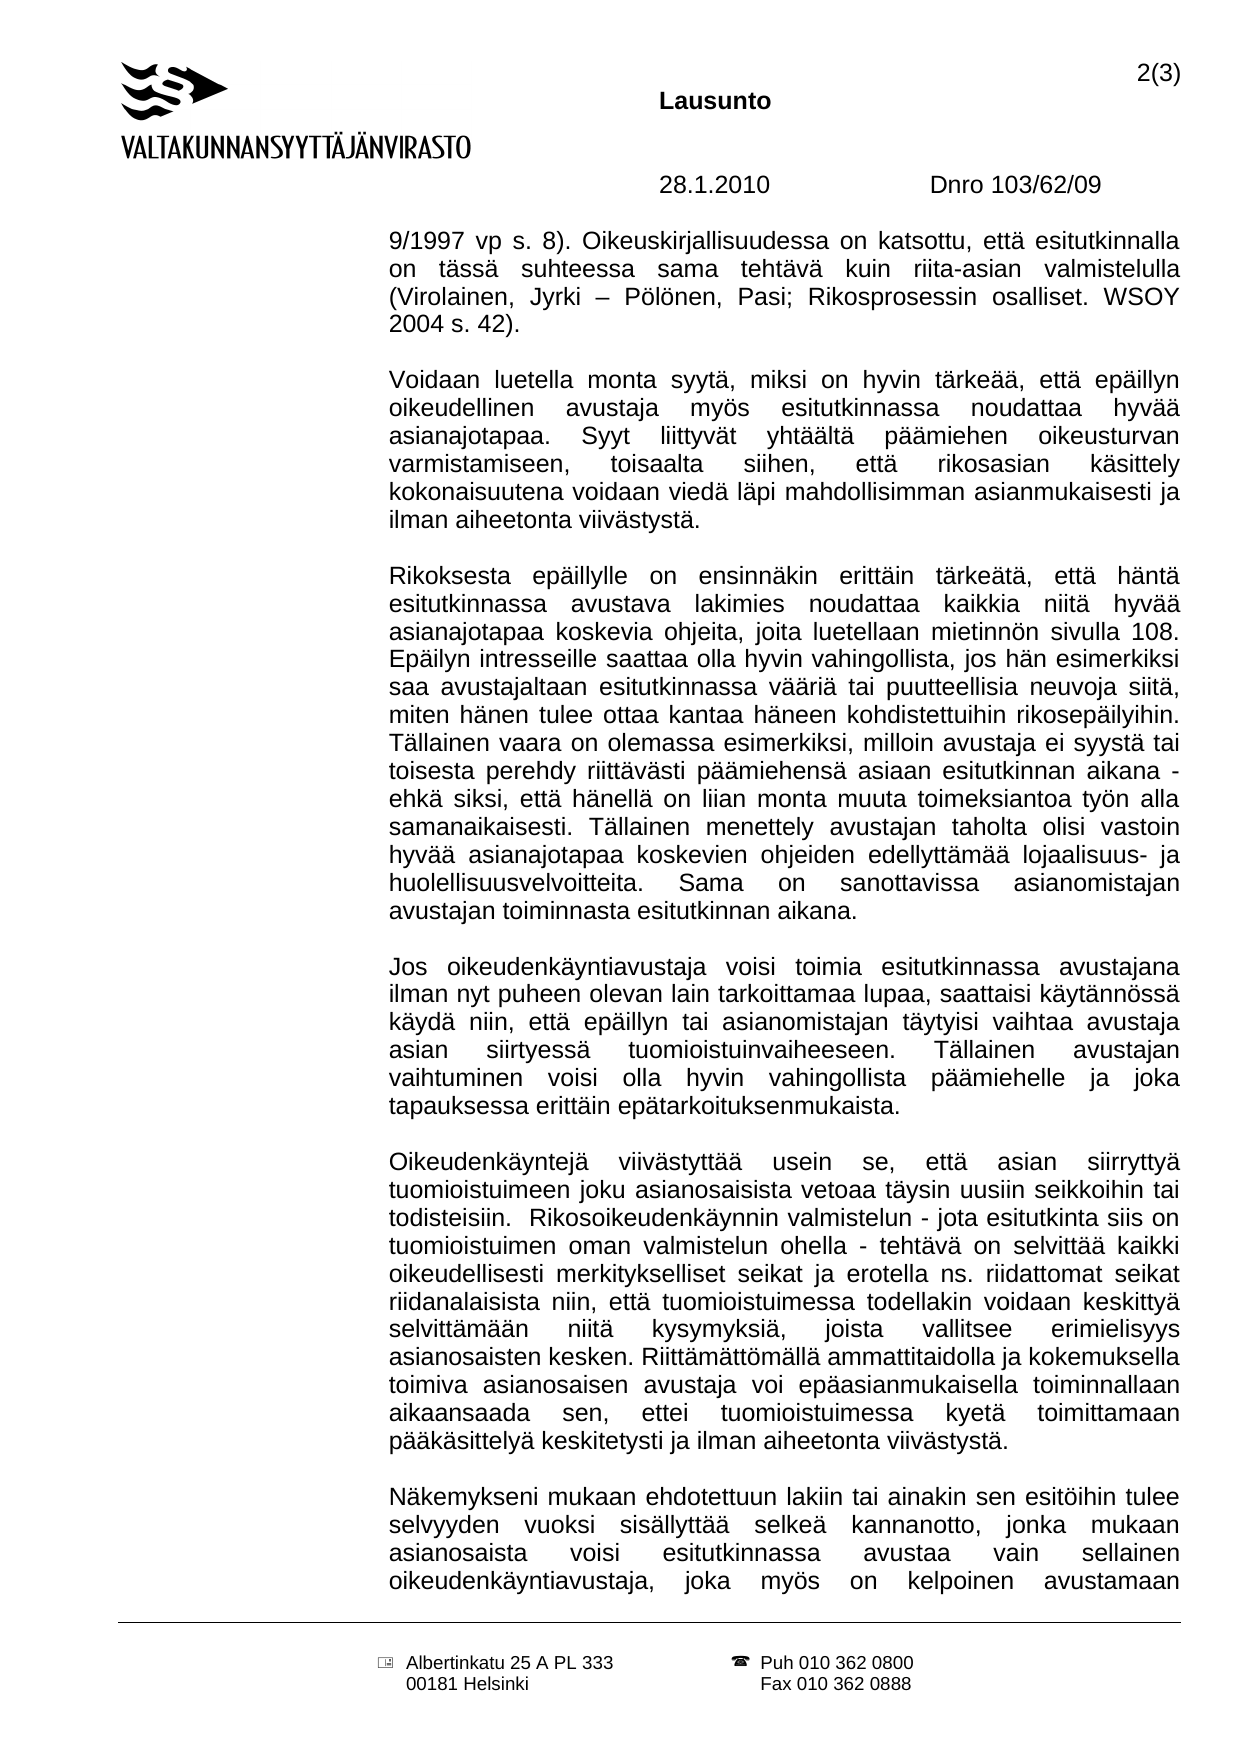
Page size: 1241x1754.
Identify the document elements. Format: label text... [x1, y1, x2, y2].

picture [120, 61, 472, 160]
text 9/1997 vp s. 8). Oikeuskirjallisuudessa on katsottu, että esitutkinnalla on tässä suhteessa sama tehtävä kuin riita-asian valmistelulla (Virolainen, Jyrki – Pölönen, Pasi; Rikosprosessin osalliset. WSOY 2004 s. 42). [388, 227, 1181, 338]
text Oikeudenkäyntejä viivästyttää usein se, että asian siirryttyä tuomioistuimeen joku asianosaisista vetoaa täysin uusiin seikkoihin tai todisteisiin. Rikosoikeudenkäynnin valmistelun - jota esitutkinta siis on tuomioistuimen oman valmistelun ohella - tehtävä on selvittää kaikki oikeudellisesti merkitykselliset seikat ja erotella ns. riidattomat seikat riidanalaisista niin, että tuomioistuimessa todellakin voidaan keskittyä selvittämään niitä kysymyksiä, joista vallitsee erimielisyys asianosaisten kesken. Riittämättömällä ammattitaidolla ja kokemuksella toimiva asianosaisen avustaja voi epäasianmukaisella toiminnallaan aikaansaada sen, ettei tuomioistuimessa kyetä toimittamaan pääkäsittelyä keskitetysti ja ilman aiheetonta viivästystä. [388, 1148, 1181, 1455]
text Voidaan luetella monta syytä, miksi on hyvin tärkeää, että epäillyn oikeudellinen avustaja myös esitutkinnassa noudattaa hyvää asianajotapaa. Syyt liittyvät yhtäältä päämiehen oikeusturvan varmistamiseen, toisaalta siihen, että rikosasian käsittely kokonaisuutena voidaan viedä läpi mahdollisimman asianmukaisesti ja ilman aiheetonta viivästystä. [388, 366, 1181, 534]
text Jos oikeudenkäyntiavustaja voisi toimia esitutkinnassa avustajana ilman nyt puheen olevan lain tarkoittamaa lupaa, saattaisi käytännössä käydä niin, että epäillyn tai asianomistajan täytyisi vaihtaa avustaja asian siirtyessä tuomioistuinvaiheeseen. Tällainen avustajan vaihtuminen voisi olla hyvin vahingollista päämiehelle ja joka tapauksessa erittäin epätarkoituksenmukaista. [388, 952, 1181, 1120]
text Näkemykseni mukaan ehdotettuun lakiin tai ainakin sen esitöihin tulee selvyyden vuoksi sisällyttää selkeä kannanotto, jonka mukaan asianosaista voisi esitutkinnassa avustaa vain sellainen oikeudenkäyntiavustaja, joka myös on kelpoinen avustamaan [388, 1483, 1181, 1594]
text Rikoksesta epäillylle on ensinnäkin erittäin tärkeätä, että häntä esitutkinnassa avustava lakimies noudattaa kaikkia niitä hyvää asianajotapaa koskevia ohjeita, joita luetellaan mietinnön sivulla 108. Epäilyn intresseille saattaa olla hyvin vahingollista, jos hän esimerkiksi saa avustajaltaan esitutkinnassa vääriä tai puutteellisia neuvoja siitä, miten hänen tulee ottaa kantaa häneen kohdistettuihin rikosepäilyihin. Tällainen vaara on olemassa esimerkiksi, milloin avustaja ei syystä tai toisesta perehdy riittävästi päämiehensä asiaan esitutkinnan aikana - ehkä siksi, että hänellä on liian monta muuta toimeksiantoa työn alla samanaikaisesti. Tällainen menettely avustajan taholta olisi vastoin hyvää asianajotapaa koskevien ohjeiden edellyttämää lojaalisuus- ja huolellisuusvelvoitteita. Sama on sanottavissa asianomistajan avustajan toiminnasta esitutkinnan aikana. [388, 562, 1181, 924]
